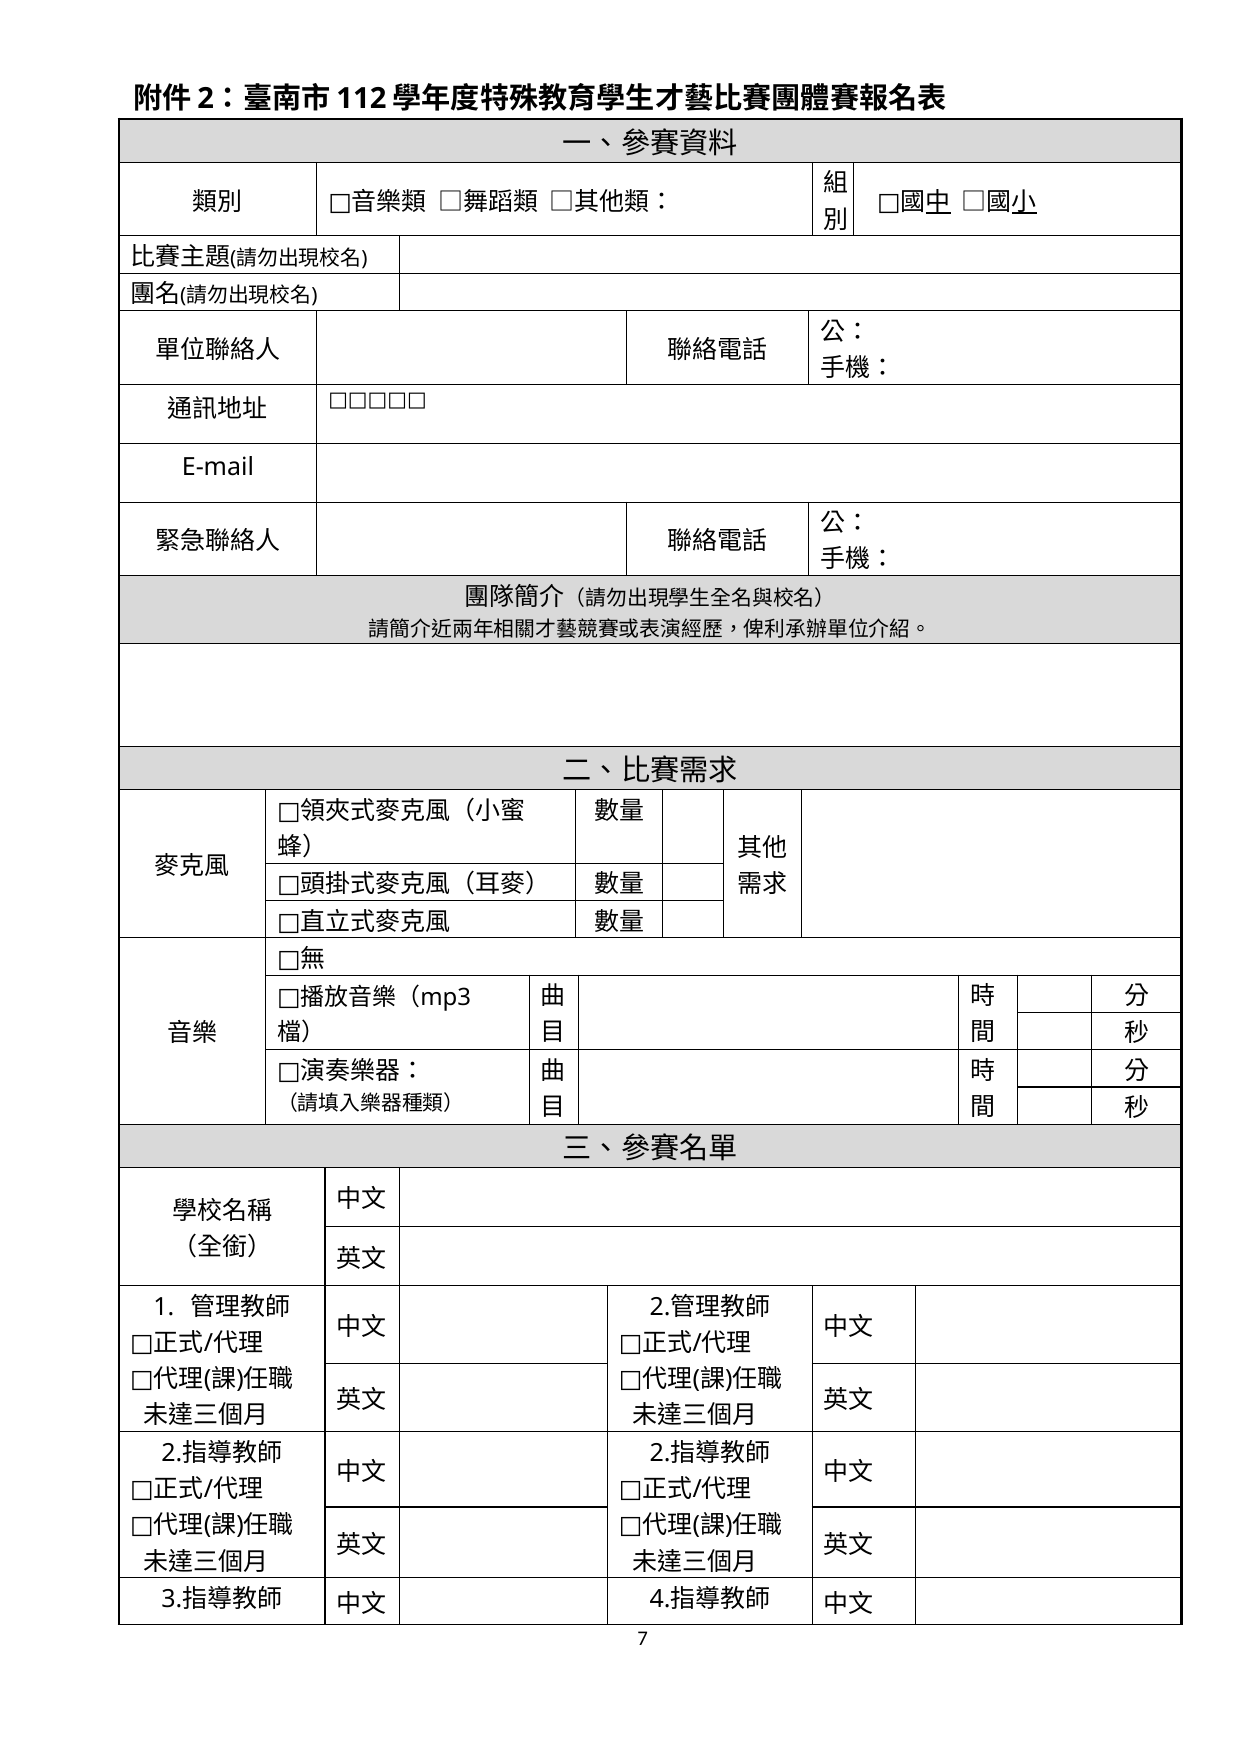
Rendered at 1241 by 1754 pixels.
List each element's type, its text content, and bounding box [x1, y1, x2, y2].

table_cell 緊急聯絡人 [120, 503, 316, 575]
table_cell 中文 [813, 1286, 915, 1362]
table_cell 曲目 [530, 976, 578, 1049]
table_cell 英文 [326, 1227, 399, 1285]
table_cell 中文 [326, 1168, 399, 1226]
table_cell [317, 311, 626, 383]
table_cell 曲目 [530, 1050, 578, 1124]
table_cell 2.指導教師 □正式/代理 □代理(課)任職 未達三個月 [608, 1432, 812, 1577]
table_cell 二、比賽需求 [120, 747, 1180, 789]
table_cell □□□□□ [317, 385, 1180, 442]
table_cell 數量 [576, 901, 662, 937]
table_cell [663, 864, 723, 900]
table_cell [1018, 1013, 1091, 1049]
table_cell [579, 1050, 958, 1124]
table_cell [916, 1364, 1180, 1431]
table_cell [400, 1578, 607, 1624]
table_cell □演奏樂器： （請填入樂器種類） [266, 1050, 529, 1124]
table_cell 英文 [813, 1364, 915, 1431]
table_header 一、參賽資料 [120, 120, 1180, 162]
table_cell [400, 1364, 607, 1431]
table_cell 公： 手機： [809, 503, 1180, 575]
table_cell [579, 976, 958, 1049]
table_cell 音樂 [120, 938, 265, 1124]
table_cell 2.管理教師 □正式/代理 □代理(課)任職 未達三個月 [608, 1286, 812, 1431]
table_cell □無 [266, 938, 1180, 974]
table_cell 秒 [1092, 1088, 1180, 1124]
table_cell 管理教師 □正式/代理 □代理(課)任職 未達三個月 [120, 1286, 324, 1431]
table_cell 通訊地址 [120, 385, 316, 442]
table_cell □播放音樂（mp3檔） [266, 976, 529, 1049]
table_cell 英文 [813, 1508, 915, 1577]
table_cell 比賽主題(請勿出現校名) [120, 236, 399, 273]
table_cell 組別 [813, 163, 853, 235]
table_cell 團名(請勿出現校名) [120, 274, 399, 310]
table_cell [1018, 1088, 1091, 1124]
table_cell 分 [1092, 1050, 1180, 1086]
table_cell 類別 [120, 163, 316, 235]
table_cell 2.指導教師 □正式/代理 □代理(課)任職 未達三個月 [120, 1432, 324, 1577]
table_cell 中文 [326, 1286, 399, 1362]
table_cell [802, 790, 1180, 937]
table_cell [317, 503, 626, 575]
table_cell 麥克風 [120, 790, 265, 937]
table_cell 中文 [326, 1578, 399, 1624]
table_cell [1018, 1050, 1091, 1086]
table_cell 4.指導教師 [608, 1578, 812, 1624]
table_cell [916, 1578, 1180, 1624]
table_cell [400, 1227, 1180, 1285]
table_cell 中文 [813, 1432, 915, 1506]
table_cell 學校名稱 （全銜） [120, 1168, 324, 1285]
table_cell 聯絡電話 [627, 503, 808, 575]
table_cell 時 間 [959, 1050, 1017, 1124]
table_cell 3.指導教師 [120, 1578, 324, 1624]
table_cell [400, 1286, 607, 1362]
table_cell [663, 901, 723, 937]
table_cell [400, 236, 1180, 273]
table_cell 數量 [576, 790, 662, 863]
text 附件2：臺南市112學年度特殊教育學生才藝比賽團體賽報名表 [133, 75, 1152, 117]
table_cell [663, 790, 723, 863]
table_cell 分 [1092, 976, 1180, 1012]
table_cell 其他需求 [724, 790, 801, 937]
table_cell [120, 644, 1180, 746]
table_cell [400, 1168, 1180, 1226]
table_cell [1018, 976, 1091, 1012]
table_cell [400, 1508, 607, 1577]
table_cell [317, 444, 1180, 502]
table_cell E-mail [120, 444, 316, 502]
table_cell 中文 [326, 1432, 399, 1506]
table_cell [916, 1286, 1180, 1362]
table_cell 中文 [813, 1578, 915, 1624]
table_cell □國中 □國小 [854, 163, 1180, 235]
table_cell [916, 1508, 1180, 1577]
table_cell 三、參賽名單 [120, 1125, 1180, 1167]
table_cell 英文 [326, 1508, 399, 1577]
table_cell [916, 1432, 1180, 1506]
table_cell [400, 1432, 607, 1506]
table_cell □領夾式麥克風（小蜜蜂） [266, 790, 575, 863]
table_cell □頭掛式麥克風（耳麥） [266, 864, 575, 900]
table_cell [400, 274, 1180, 310]
table_cell 團隊簡介（請勿出現學生全名與校名） 請簡介近兩年相關才藝競賽或表演經歷，俾利承辦單位介紹。 [120, 576, 1180, 643]
table_cell 單位聯絡人 [120, 311, 316, 383]
table_cell 數量 [576, 864, 662, 900]
table_cell □直立式麥克風 [266, 901, 575, 937]
table_cell 時 間 [959, 976, 1017, 1049]
table_cell 英文 [326, 1364, 399, 1431]
table_cell 秒 [1092, 1013, 1180, 1049]
table_cell □音樂類 □舞蹈類 □其他類： [317, 163, 812, 235]
table_cell 公： 手機： [809, 311, 1180, 383]
table_cell 聯絡電話 [627, 311, 808, 383]
